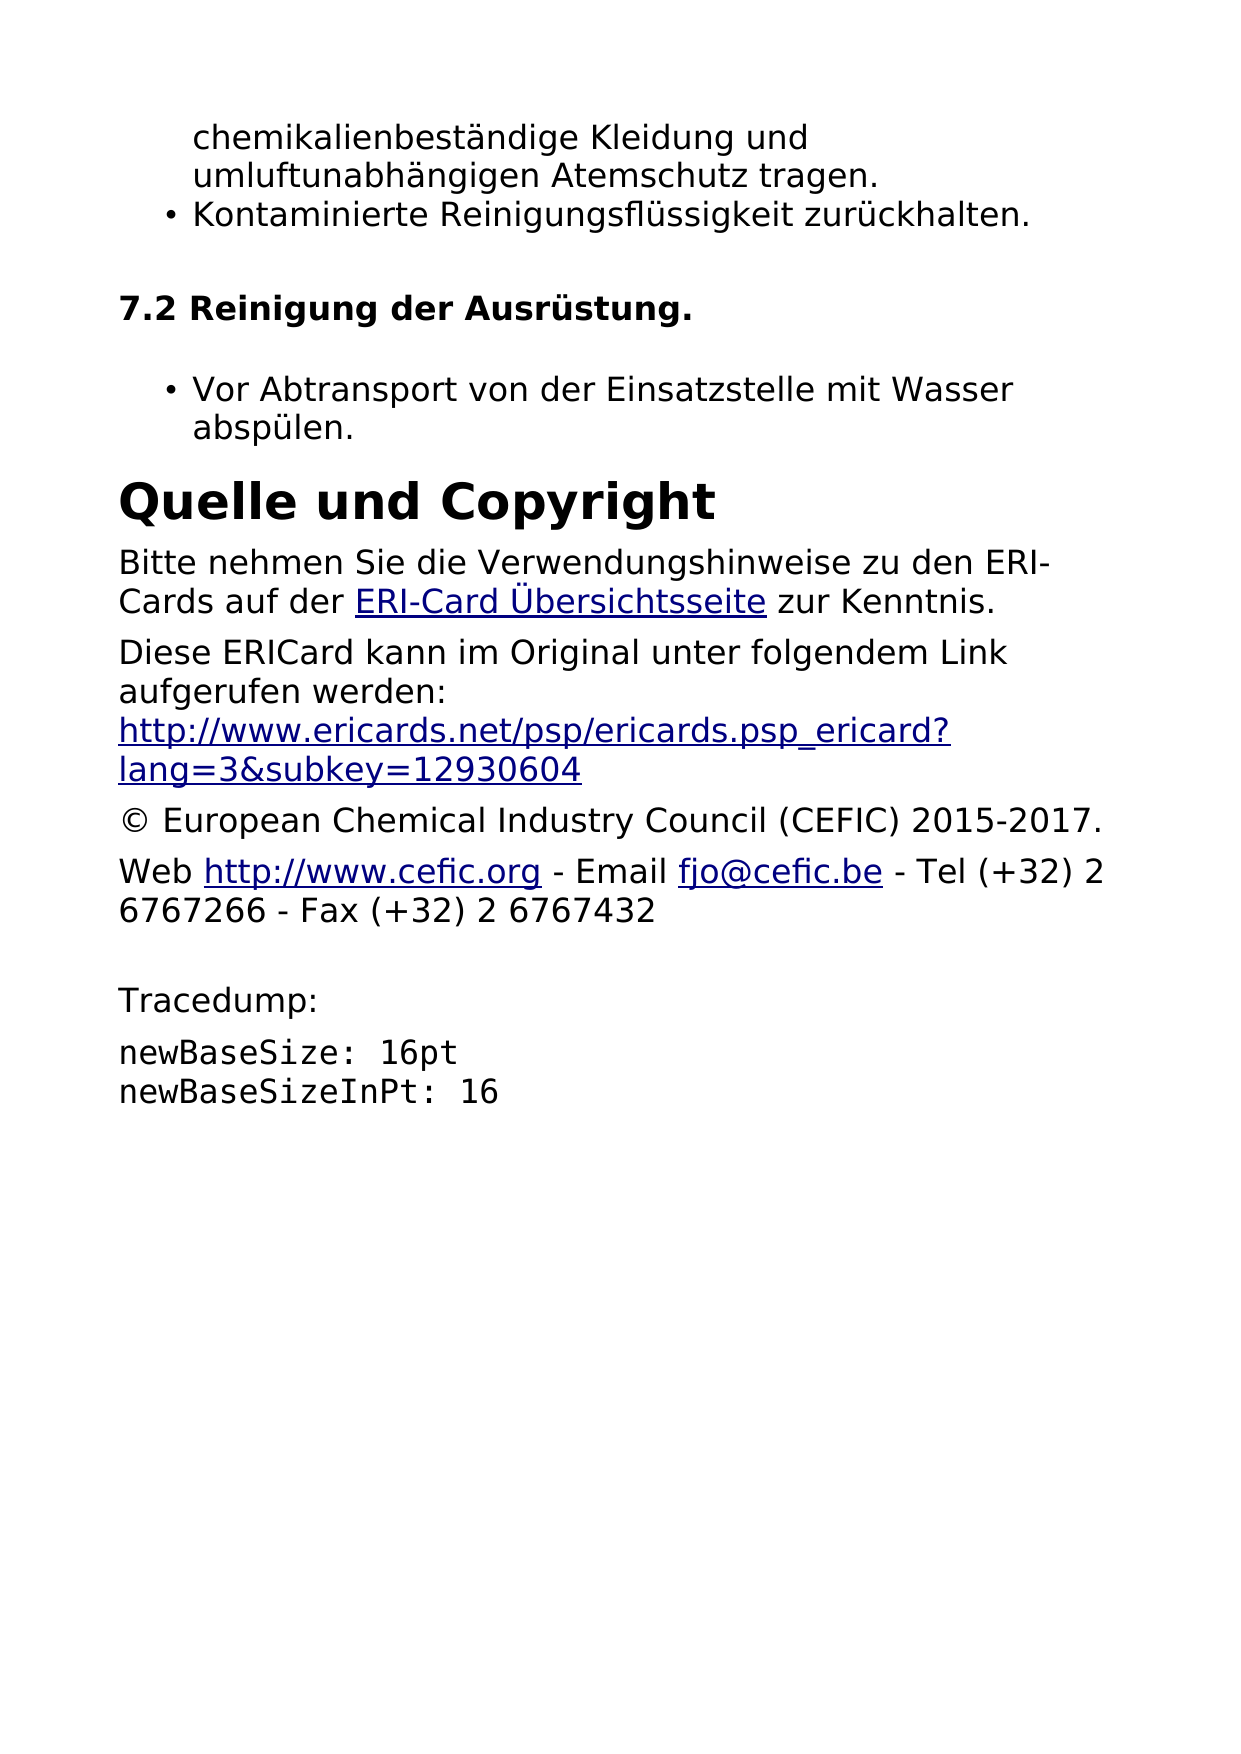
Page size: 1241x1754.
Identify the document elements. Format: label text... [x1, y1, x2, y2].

subtitle Quelle und Copyright [118, 473, 1122, 531]
text Bitte nehmen Sie die Verwendungshinweise zu den ERI-Cards auf der ERI-Card Übersichtsseite zur Kenntnis. [118, 543, 1122, 621]
text newBaseSize: 16pt newBaseSizeInPt: 16 [118, 1033, 1122, 1111]
list Kontaminierte Reinigungsflüssigkeit zurückhalten. [177, 196, 1122, 235]
text © European Chemical Industry Council (CEFIC) 2015-2017. [118, 802, 1122, 840]
text Tracedump: [118, 943, 1122, 1021]
subtitle 7.2 Reinigung der Ausrüstung. [118, 289, 1122, 328]
list chemikalienbeständige Kleidung und umluftunabhängigen Atemschutz tragen. [177, 118, 1122, 196]
text Web http://www.cefic.org - Email fjo@cefic.be - Tel (+32) 2 6767266 - Fax (+32) 2 6767432 [118, 853, 1122, 931]
text Diese ERICard kann im Original unter folgendem Link aufgerufen werden: http://www.ericards.net/psp/ericards.psp_ericard?lang=3&subkey=12930604 [118, 634, 1122, 789]
list Vor Abtransport von der Einsatzstelle mit Wasser abspülen. [177, 370, 1122, 448]
